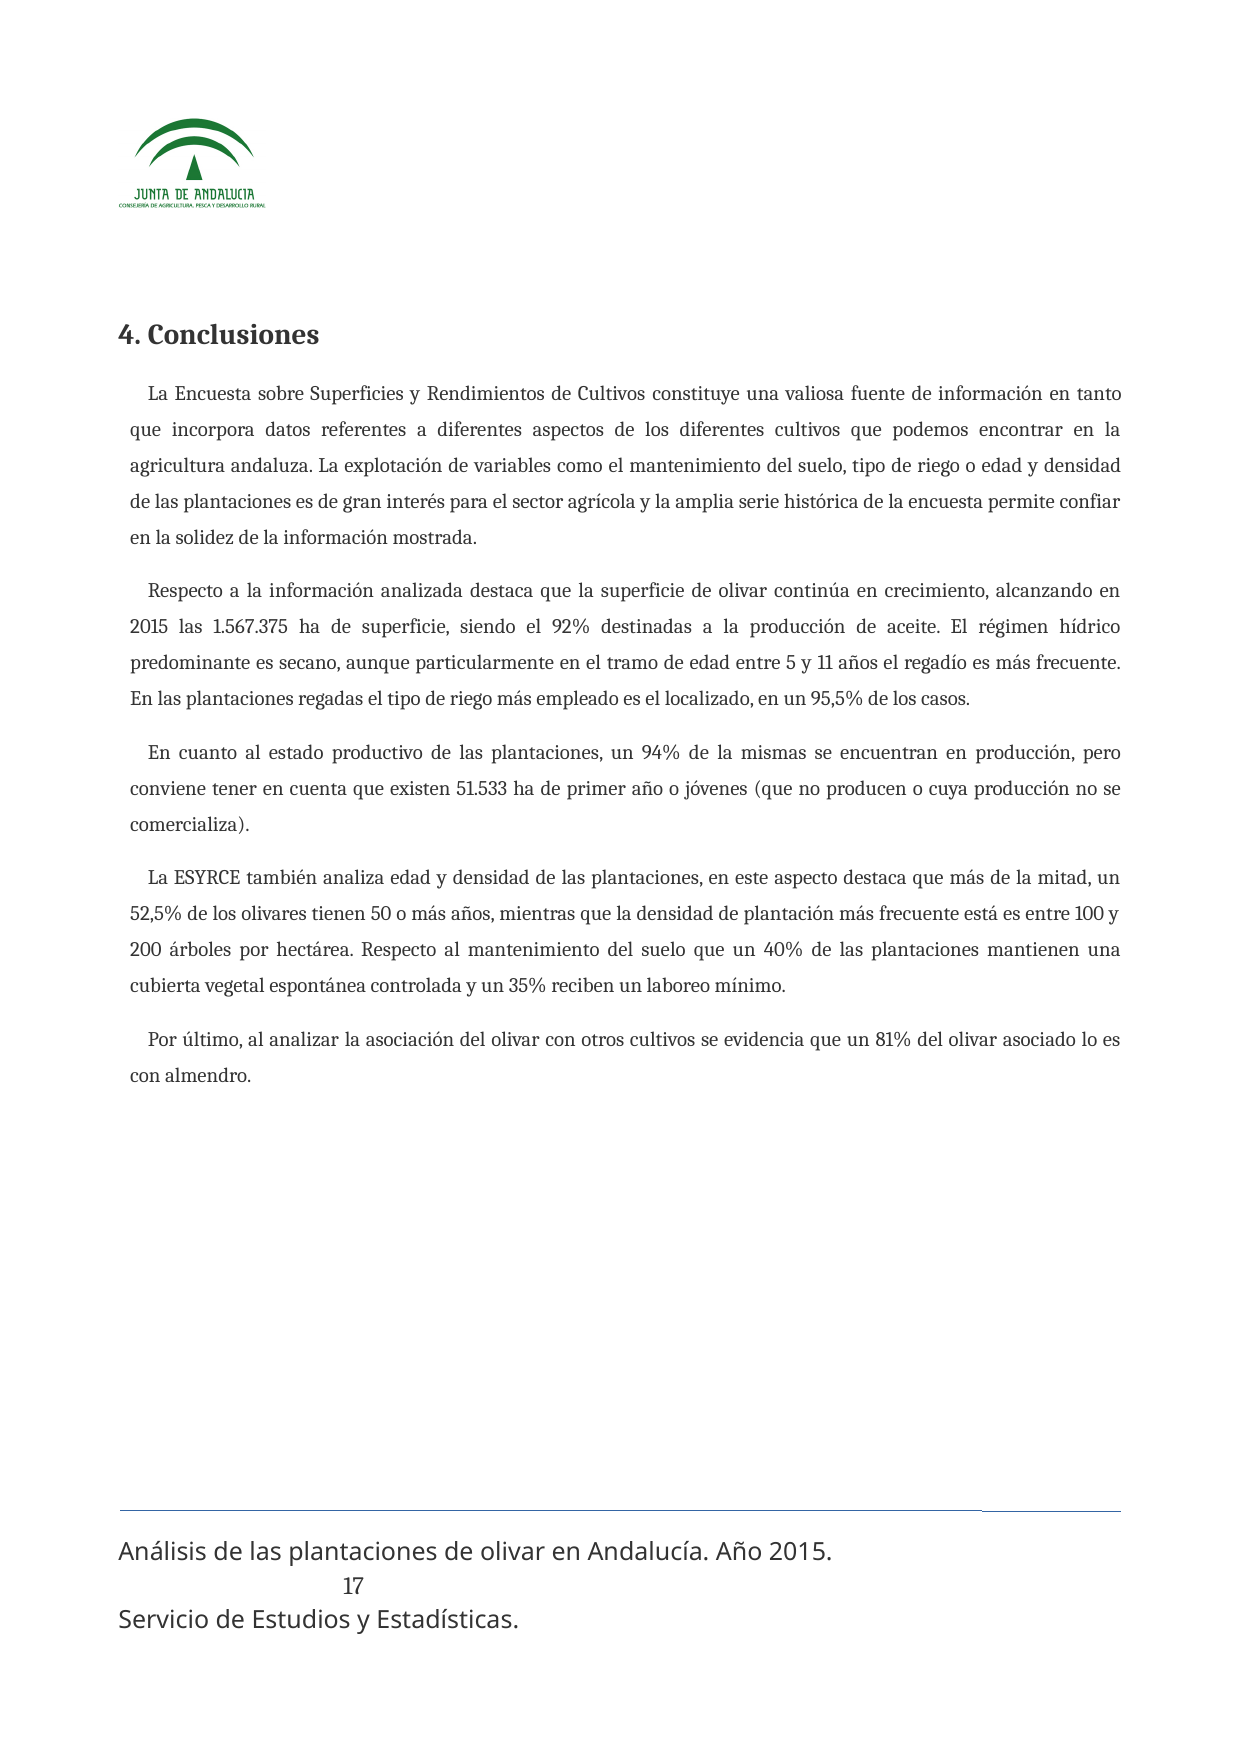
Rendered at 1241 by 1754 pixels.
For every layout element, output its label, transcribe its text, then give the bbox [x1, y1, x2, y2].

text La ESYRCE también analiza edad y densidad de las plantaciones, en este aspecto destaca que más de la mitad, un 52,5% de los olivares tienen 50 o más años, mientras que la densidad de plantación más frecuente está es entre 100 y 200 árboles por hectárea. Respecto al mantenimiento del suelo que un 40% de las plantaciones mantienen una cubierta vegetal espontánea controlada y un 35% reciben un laboreo mínimo. [130, 866, 1122, 998]
text Respecto a la información analizada destaca que la superficie de olivar continúa en crecimiento, alcanzando en 2015 las 1.567.375 ha de superficie, siendo el 92% destinadas a la producción de aceite. El régimen hídrico predominante es secano, aunque particularmente en el tramo de edad entre 5 y 11 años el regadío es más frecuente. En las plantaciones regadas el tipo de riego más empleado es el localizado, en un 95,5% de los casos. [130, 579, 1122, 711]
text En cuanto al estado productivo de las plantaciones, un 94% de la mismas se encuentran en producción, pero conviene tener en cuenta que existen 51.533 ha de primer año o jóvenes (que no producen o cuya producción no se comercializa). [130, 740, 1122, 836]
text La Encuesta sobre Superficies y Rendimientos de Cultivos constituye una valiosa fuente de información en tanto que incorpora datos referentes a diferentes aspectos de los diferentes cultivos que podemos encontrar en la agricultura andaluza. La explotación de variables como el mantenimiento del suelo, tipo de riego o edad y densidad de las plantaciones es de gran interés para el sector agrícola y la amplia serie histórica de la encuesta permite confiar en la solidez de la información mostrada. [130, 382, 1122, 549]
subtitle Conclusiones [118, 318, 1104, 352]
text Por último, al analizar la asociación del olivar con otros cultivos se evidencia que un 81% del olivar asociado lo es con almendro. [130, 1027, 1122, 1087]
picture [118, 118, 266, 208]
